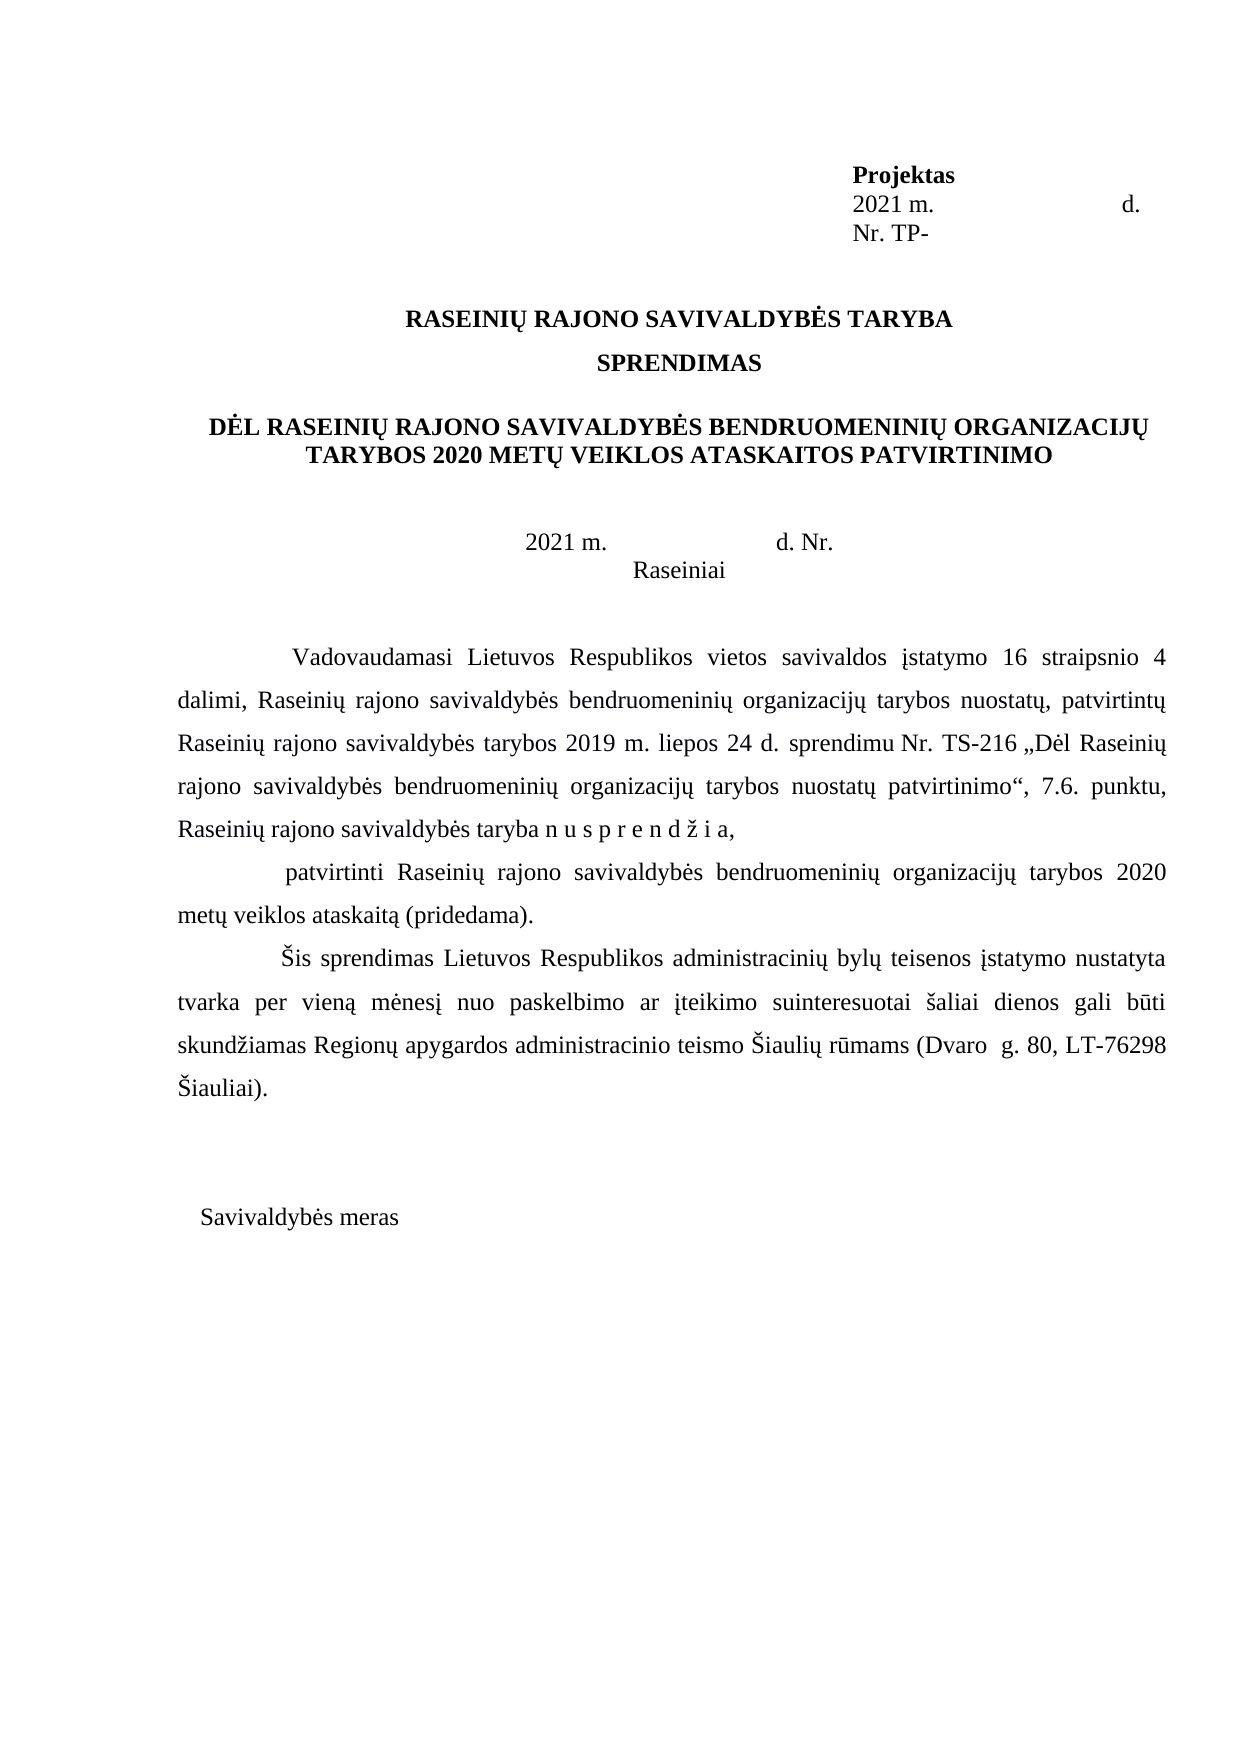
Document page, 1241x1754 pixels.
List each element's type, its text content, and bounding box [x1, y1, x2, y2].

text Nr. TP- [177, 218, 1167, 246]
table_header [824, 1202, 1192, 1238]
text Vadovaudamasi Lietuvos Respublikos vietos savivaldos įstatymo 16 straipsnio 4 dalimi, Raseinių rajono savivaldybės bendruomeninių organizacijų tarybos nuostatų, patvirtintų Raseinių rajono savivaldybės tarybos 2019 m. liepos 24 d. sprendimu Nr. TS-216 „Dėl Raseinių rajono savivaldybės bendruomeninių organizacijų tarybos nuostatų patvirtinimo“, 7.6. punktu, Raseinių rajono savivaldybės taryba n u s p r e n d ž i a, [177, 642, 1167, 843]
table_cell SPRENDIMAS [177, 348, 1181, 383]
table_header [573, 1202, 823, 1238]
table_cell 2021 m. d. Nr. Raseiniai [177, 498, 1181, 598]
text 2021 m. d. [177, 189, 1167, 218]
text patvirtinti Raseinių rajono savivaldybės bendruomeninių organizacijų tarybos 2020 metų veiklos ataskaitą (pridedama). [177, 857, 1167, 929]
text Šis sprendimas Lietuvos Respublikos administracinių bylų teisenos įstatymo nustatyta tvarka per vieną mėnesį nuo paskelbimo ar įteikimo suinteresuotai šaliai dienos gali būti skundžiamas Regionų apygardos administracinio teismo Šiaulių rūmams (Dvaro g. 80, LT-76298 Šiauliai). [177, 943, 1167, 1102]
table_header RASEINIŲ RAJONO SAVIVALDYBĖS TARYBA [177, 275, 1181, 348]
text Projektas [177, 160, 1167, 189]
table_cell DĖL RASEINIŲ RAJONO SAVIVALDYBĖS BENDRUOMENINIŲ ORGANIZACIJŲ TARYBOS 2020 METŲ VEIKLOS ATASKAITOS PATVIRTINIMO [177, 383, 1181, 498]
table_header Savivaldybės meras [189, 1202, 572, 1238]
